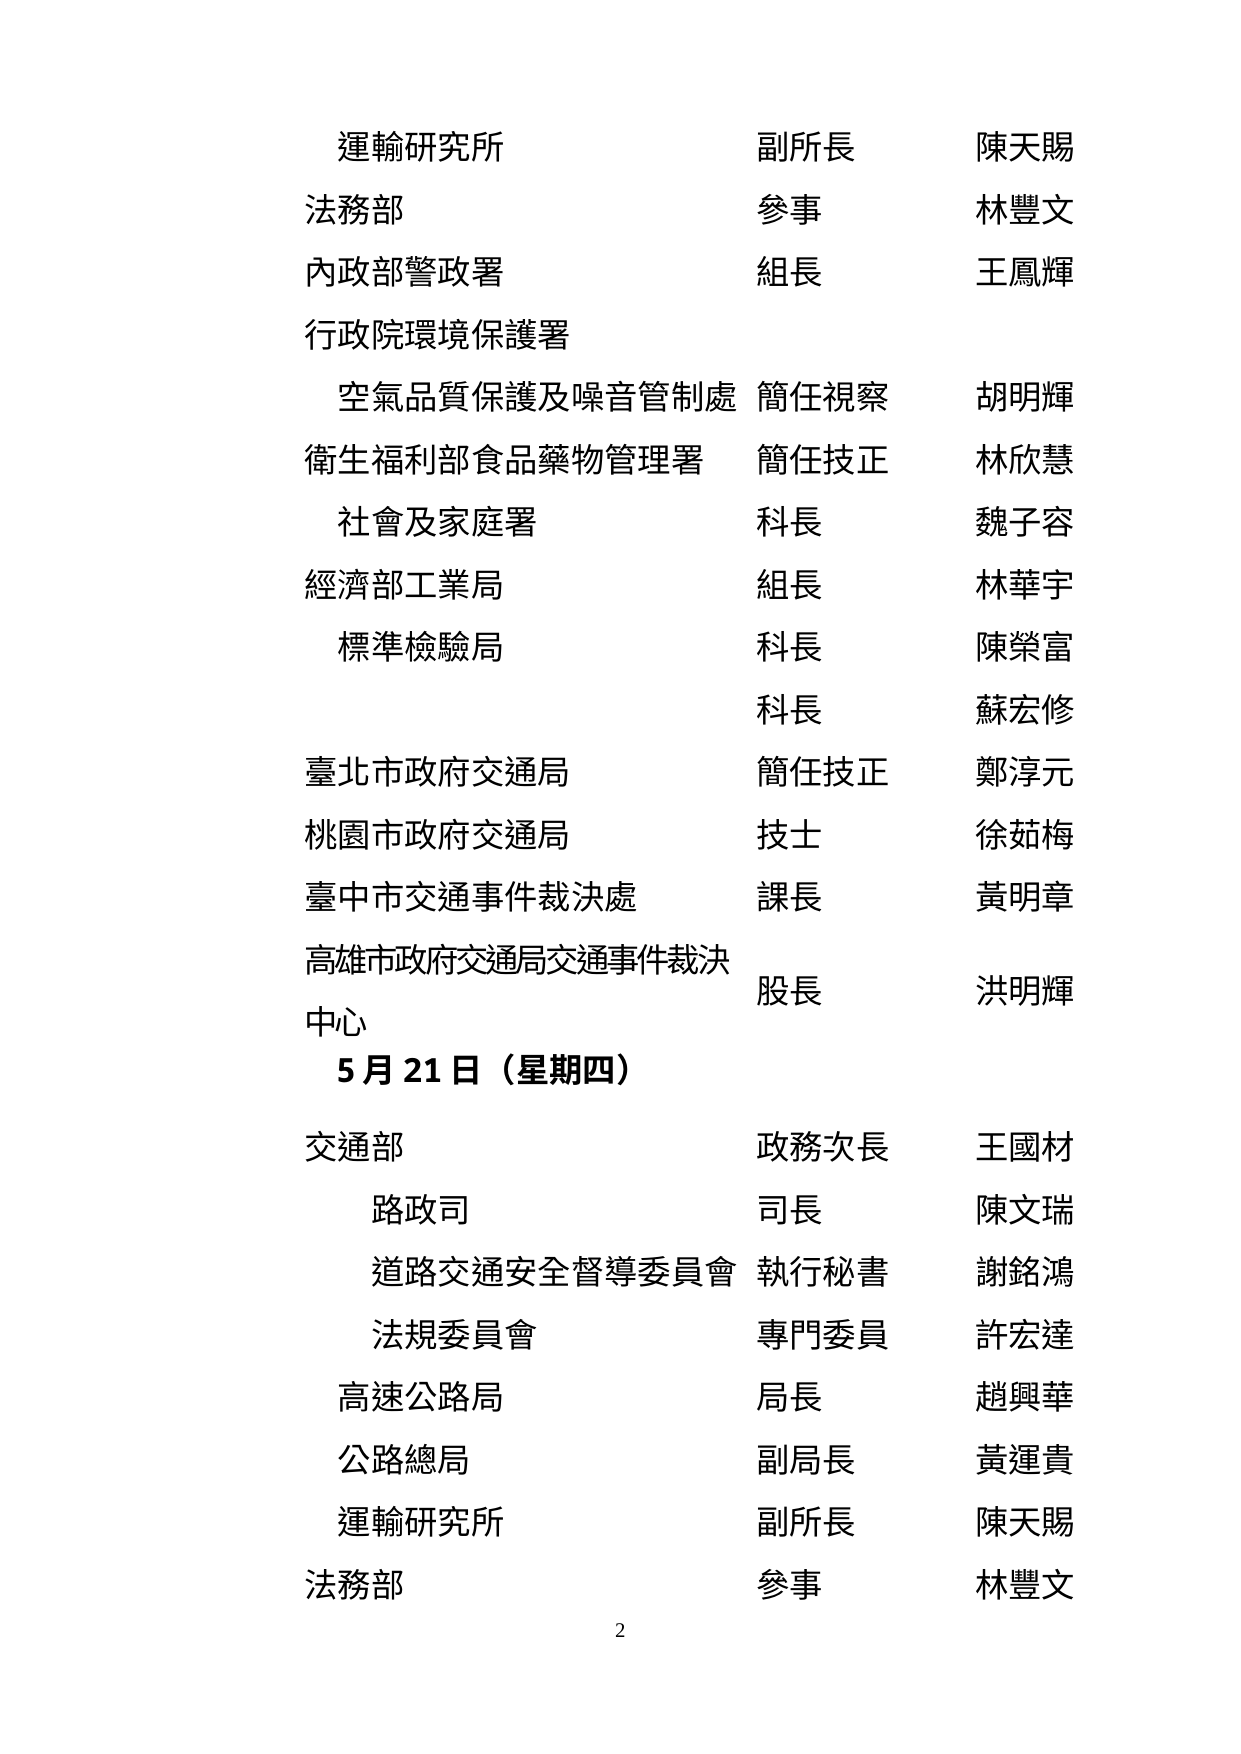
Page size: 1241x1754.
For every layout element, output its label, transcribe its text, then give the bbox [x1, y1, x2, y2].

table_cell 副局長 [744, 1416, 951, 1478]
table_cell 衛生福利部食品藥物管理署 [301, 416, 744, 478]
table_cell 林豐文 [951, 1541, 1098, 1603]
table_cell 魏子容 [951, 478, 1098, 541]
table_cell 局長 [744, 1353, 951, 1416]
table_cell 林欣慧 [951, 416, 1098, 478]
table_cell 經濟部工業局 [301, 541, 744, 603]
table_cell 趙興華 [951, 1353, 1098, 1416]
table_cell 公路總局 [301, 1416, 744, 1478]
table_cell 簡任視察 [744, 353, 951, 416]
table_cell 內政部警政署 [301, 228, 744, 291]
table_cell 臺中市交通事件裁決處 [301, 853, 744, 916]
table_cell 高速公路局 [301, 1353, 744, 1416]
table_cell 社會及家庭署 [301, 478, 744, 541]
table_header 交通部 [301, 1103, 744, 1166]
table_cell 陳榮富 [951, 603, 1098, 666]
table_cell 謝銘鴻 [951, 1228, 1098, 1291]
table_cell 科長 [744, 603, 951, 666]
table_cell 陳天賜 [951, 1478, 1098, 1541]
table_cell 行政院環境保護署 [301, 291, 951, 353]
table_cell 標準檢驗局 [301, 603, 744, 666]
table_cell 黃運貴 [951, 1416, 1098, 1478]
table_cell 路政司 [301, 1166, 744, 1228]
table_cell 執行秘書 [744, 1228, 951, 1291]
text 5月21日（星期四） [136, 1041, 1140, 1093]
table_cell 組長 [744, 228, 951, 291]
table_cell 陳文瑞 [951, 1166, 1098, 1228]
table_cell 副所長 [744, 103, 951, 166]
table_cell 陳天賜 [951, 103, 1098, 166]
table_cell 副所長 [744, 1478, 951, 1541]
table_cell 桃園市政府交通局 [301, 791, 744, 853]
table_cell 運輸研究所 [301, 1478, 744, 1541]
table_cell 參事 [744, 166, 951, 228]
table_cell 課長 [744, 853, 951, 916]
table_cell 許宏達 [951, 1291, 1098, 1353]
table_cell 司長 [744, 1166, 951, 1228]
table_cell 林豐文 [951, 166, 1098, 228]
table_cell 參事 [744, 1541, 951, 1603]
table_cell 專門委員 [744, 1291, 951, 1353]
table_cell 技士 [744, 791, 951, 853]
table_cell 鄭淳元 [951, 728, 1098, 791]
table_cell 林華宇 [951, 541, 1098, 603]
table_header 王國材 [951, 1103, 1098, 1166]
table_cell 運輸研究所 [301, 103, 744, 166]
table_cell 洪明輝 [951, 916, 1098, 1041]
table_cell 臺北市政府交通局 [301, 728, 744, 791]
table_cell 科長 [744, 666, 951, 728]
table_cell 法務部 [301, 166, 744, 228]
table_cell 空氣品質保護及噪音管制處 [301, 353, 744, 416]
table_cell [301, 666, 744, 728]
table_cell 簡任技正 [744, 416, 951, 478]
table_cell 組長 [744, 541, 951, 603]
table_cell 徐茹梅 [951, 791, 1098, 853]
table_cell 股長 [744, 916, 951, 1041]
table_cell 法規委員會 [301, 1291, 744, 1353]
table_cell 道路交通安全督導委員會 [301, 1228, 744, 1291]
table_cell [951, 291, 1098, 353]
table_cell 蘇宏修 [951, 666, 1098, 728]
table_cell 黃明章 [951, 853, 1098, 916]
table_cell 科長 [744, 478, 951, 541]
table_cell 法務部 [301, 1541, 744, 1603]
table_cell 胡明輝 [951, 353, 1098, 416]
table_cell 王鳳輝 [951, 228, 1098, 291]
table_cell 高雄市政府交通局交通事件裁決中心 [301, 916, 744, 1041]
table_header 政務次長 [744, 1103, 951, 1166]
table_cell 簡任技正 [744, 728, 951, 791]
